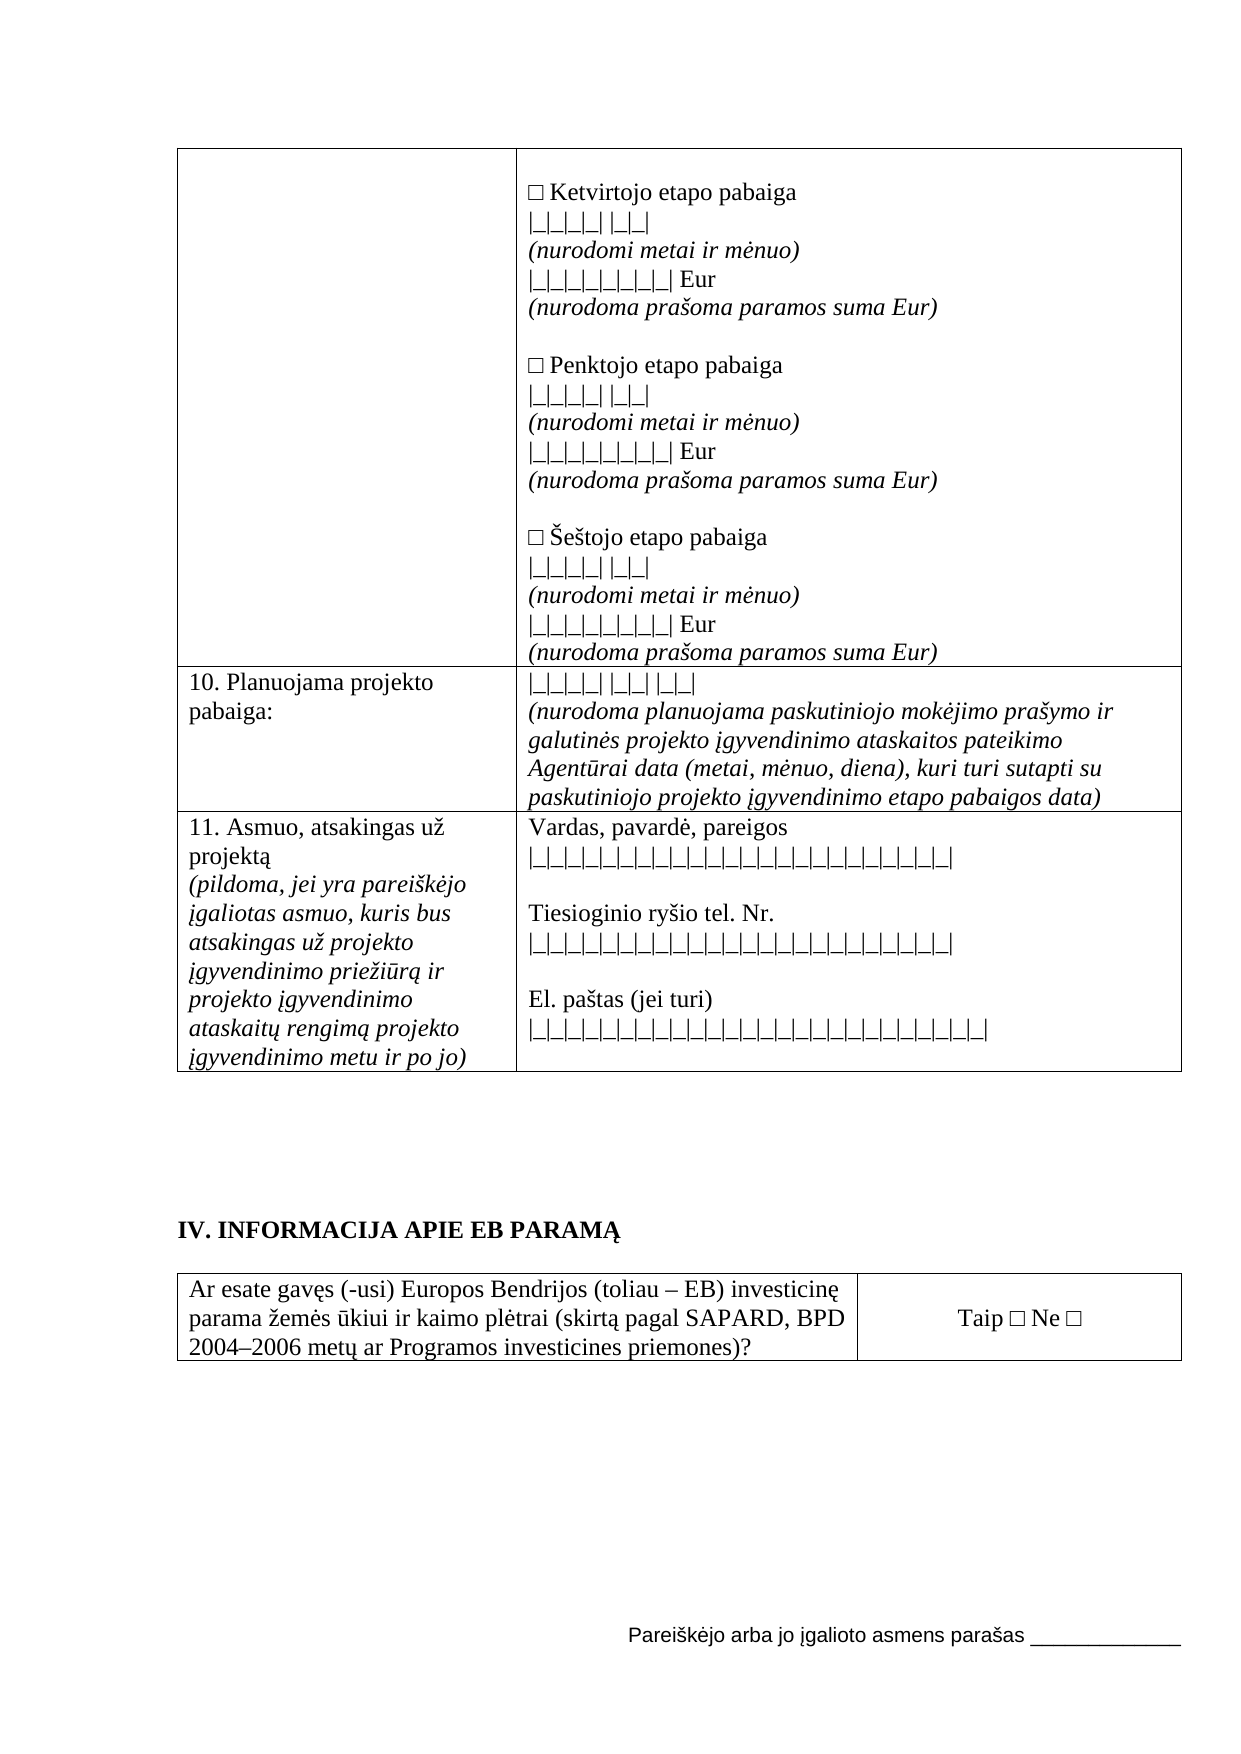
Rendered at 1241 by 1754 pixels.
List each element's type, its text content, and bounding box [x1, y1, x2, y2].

table_cell |_|_|_|_| |_|_| |_|_| (nurodoma planuojama paskutiniojo mokėjimo prašymo ir galutinės projekto įgyvendinimo ataskaitos pateikimo Agentūrai data (metai, mėnuo, diena), kuri turi sutapti su paskutiniojo projekto įgyvendinimo etapo pabaigos data) [517, 667, 1181, 811]
table_cell 10. Planuojama projekto pabaiga: [178, 667, 516, 811]
table_cell □ Ketvirtojo etapo pabaiga |_|_|_|_| |_|_| (nurodomi metai ir mėnuo) |_|_|_|_|_|_|_|_| Eur (nurodoma prašoma paramos suma Eur) □ Penktojo etapo pabaiga |_|_|_|_| |_|_| (nurodomi metai ir mėnuo) |_|_|_|_|_|_|_|_| Eur (nurodoma prašoma paramos suma Eur) □ Šeštojo etapo pabaiga |_|_|_|_| |_|_| (nurodomi metai ir mėnuo) |_|_|_|_|_|_|_|_| Eur (nurodoma prašoma paramos suma Eur) [517, 149, 1181, 666]
table_cell Vardas, pavardė, pareigos |_|_|_|_|_|_|_|_|_|_|_|_|_|_|_|_|_|_|_|_|_|_|_|_| Tiesioginio ryšio tel. Nr. |_|_|_|_|_|_|_|_|_|_|_|_|_|_|_|_|_|_|_|_|_|_|_|_| El. paštas (jei turi) |_|_|_|_|_|_|_|_|_|_|_|_|_|_|_|_|_|_|_|_|_|_|_|_|_|_| [517, 812, 1181, 1071]
table_cell [178, 149, 516, 666]
table_cell 11. Asmuo, atsakingas už projektą (pildoma, jei yra pareiškėjo įgaliotas asmuo, kuris bus atsakingas už projekto įgyvendinimo priežiūrą ir projekto įgyvendinimo ataskaitų rengimą projekto įgyvendinimo metu ir po jo) [178, 812, 516, 1071]
text IV. INFORMACIJA APIE EB PARAMĄ [177, 1216, 1181, 1244]
table_header Taip □ Ne □ [858, 1274, 1181, 1360]
table_header Ar esate gavęs (-usi) Europos Bendrijos (toliau – EB) investicinę parama žemės ūkiui ir kaimo plėtrai (skirtą pagal SAPARD, BPD 2004–2006 metų ar Programos investicines priemones)? [178, 1274, 857, 1360]
